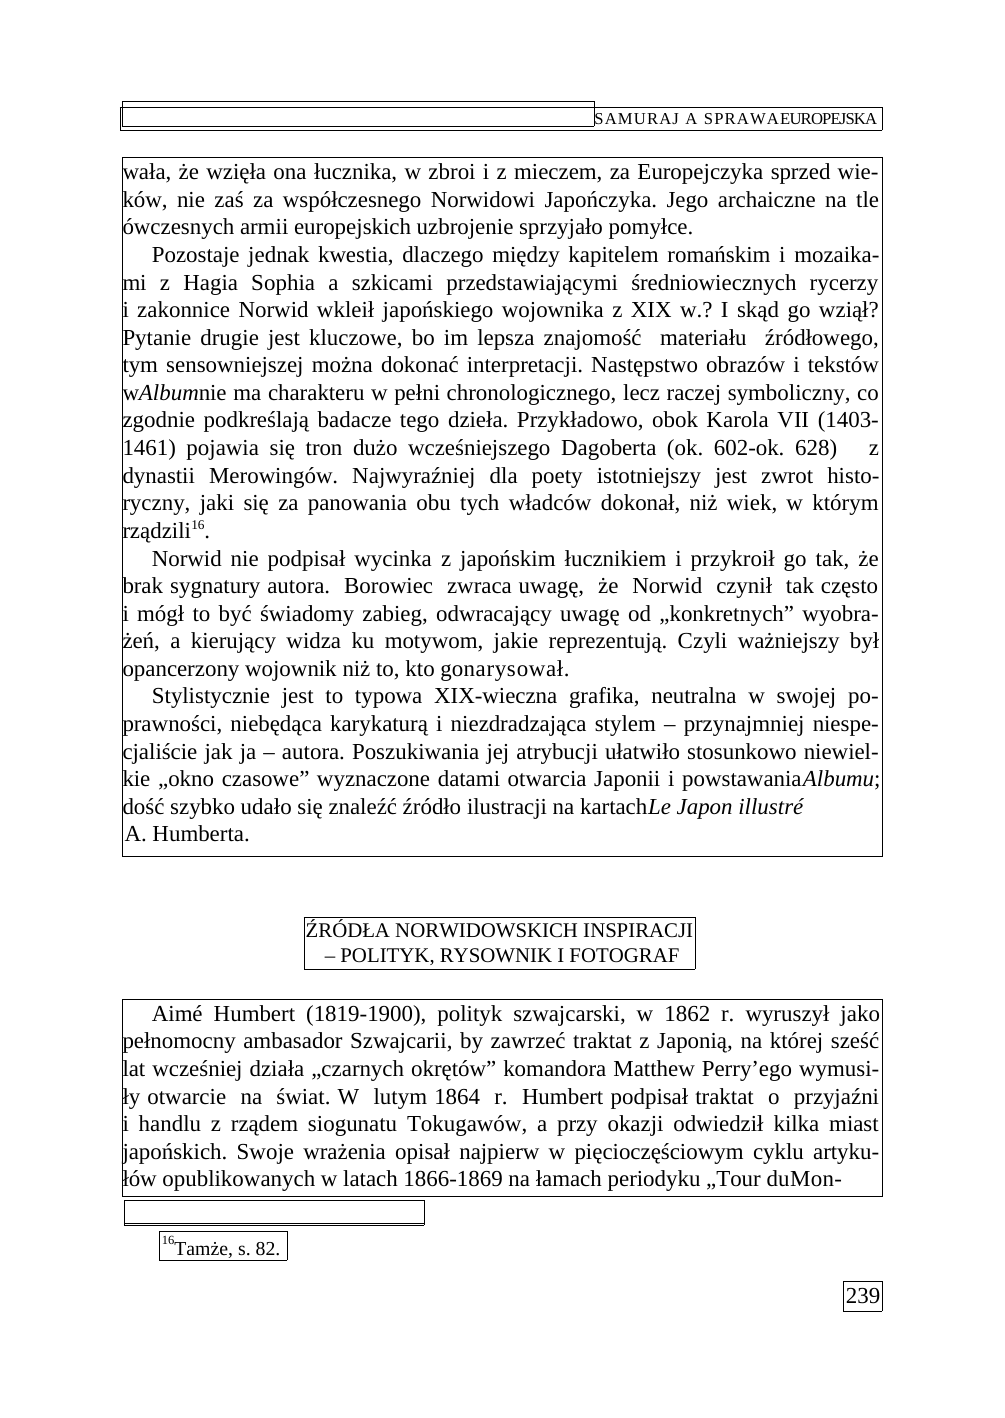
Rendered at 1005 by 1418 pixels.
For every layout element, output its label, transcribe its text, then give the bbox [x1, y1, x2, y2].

text Norwid nie podpisał wycinka z japońskim łucznikiem i przykroił go tak, że brak sygnatury autora. Borowiec zwraca uwagę, że Norwid czynił tak często i mógł to być świadomy zabieg, odwracający uwagę od „konkretnych” wyobra- żeń, a kierujący widza ku motywom, jakie reprezentują. Czyli ważniejszy był opancerzony wojownik niż to, kto gonarysował. [123, 544, 880, 681]
text Pozostaje jednak kwestia, dlaczego między kapitelem romańskim i mozaika- mi z Hagia Sophia a szkicami przedstawiającymi średniowiecznych rycerzy i zakonnice Norwid wkleił japońskiego wojownika z XIX w.? I skąd go wziął? Pytanie drugie jest kluczowe, bo im lepsza znajomość materiału źródłowego, tym sensowniejszej można dokonać interpretacji. Następstwo obrazów i tekstów wAlbumnie ma charakteru w pełni chronologicznego, lecz raczej symboliczny, co zgodnie podkreślają badacze tego dzieła. Przykładowo, obok Karola VII (1403-1461) pojawia się tron dużo wcześniejszego Dagoberta (ok. 602-ok. 628) z dynastii Merowingów. Najwyraźniej dla poety istotniejszy jest zwrot histo- ryczny, jaki się za panowania obu tych władców dokonał, niż wiek, w którym rządzili16. [123, 241, 880, 543]
text 16Tamże, s. 82. [162, 1233, 287, 1260]
text 239 [846, 1283, 882, 1309]
text – POLITYK, RYSOWNIK I FOTOGRAF [309, 943, 695, 967]
text wała, że wzięła ona łucznika, w zbroi i z mieczem, za Europejczyka sprzed wie- ków, nie zaś za współczesnego Norwidowi Japończyka. Jego archaiczne na tle ówczesnych armii europejskich uzbrojenie sprzyjało pomyłce. [123, 158, 880, 240]
text ŹRÓDŁA NORWIDOWSKICH INSPIRACJI [305, 918, 695, 942]
text Aimé Humbert (1819-1900), polityk szwajcarski, w 1862 r. wyruszył jako pełnomocny ambasador Szwajcarii, by zawrzeć traktat z Japonią, na której sześć lat wcześniej działa „czarnych okrętów” komandora Matthew Perry’ego wymusi- ły otwarcie na świat. W lutym 1864 r. Humbert podpisał traktat o przyjaźni i handlu z rządem siogunatu Tokugawów, a przy okazji odwiedził kilka miast japońskich. Swoje wrażenia opisał najpierw w pięcioczęściowym cyklu artyku- łów opublikowanych w latach 1866-1869 na łamach periodyku „Tour duMon- [123, 1000, 881, 1192]
text A. Humberta. [124, 821, 882, 847]
text SAMURAJ A SPRAWAEUROPEJSKA [122, 109, 882, 128]
text Stylistycznie jest to typowa XIX-wieczna grafika, neutralna w swojej po- prawności, niebędąca karykaturą i niezdradzająca stylem – przynajmniej niespe- cjaliście jak ja – autora. Poszukiwania jej atrybucji ułatwiło stosunkowo niewiel- kie „okno czasowe” wyznaczone datami otwarcia Japonii i powstawaniaAlbumu; dość szybko udało się znaleźć źródło ilustracji na kartachLe Japon illustré [123, 683, 880, 819]
